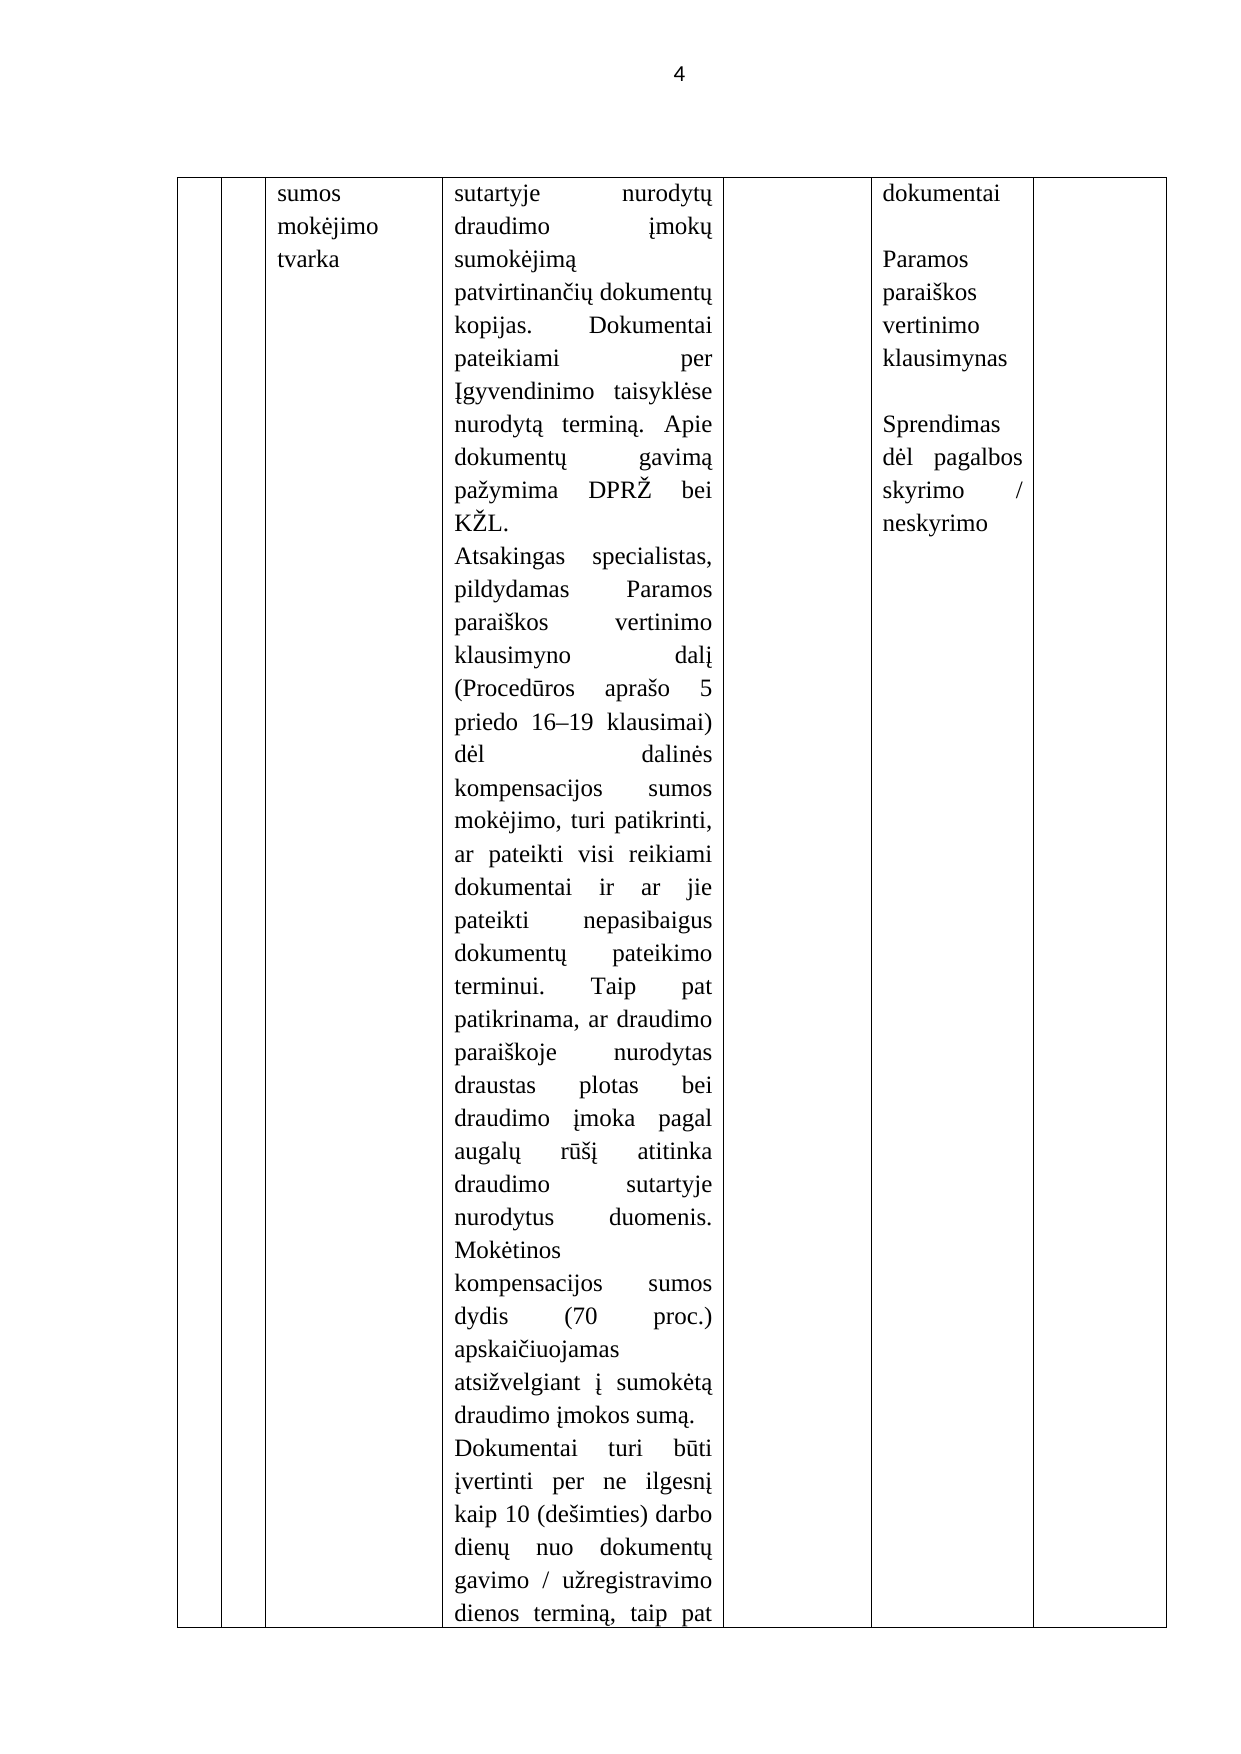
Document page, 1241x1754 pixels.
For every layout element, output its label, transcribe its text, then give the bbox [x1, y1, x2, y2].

table_header sutartyje nurodytų draudimo įmokų sumokėjimą patvirtinančių dokumentų kopijas. Dokumentai pateikiami per Įgyvendinimo taisyklėse nurodytą terminą. Apie dokumentų gavimą pažymima DPRŽ bei KŽL. Atsakingas specialistas, pildydamas Paramos paraiškos vertinimo klausimyno dalį (Procedūros aprašo 5 priedo 16–19 klausimai) dėl dalinės kompensacijos sumos mokėjimo, turi patikrinti, ar pateikti visi reikiami dokumentai ir ar jie pateikti nepasibaigus dokumentų pateikimo terminui. Taip pat patikrinama, ar draudimo paraiškoje nurodytas draustas plotas bei draudimo įmoka pagal augalų rūšį atitinka draudimo sutartyje nurodytus duomenis. Mokėtinos kompensacijos sumos dydis (70 proc.) apskaičiuojamas atsižvelgiant į sumokėtą draudimo įmokos sumą. Dokumentai turi būti įvertinti per ne ilgesnį kaip 10 (dešimties) darbo dienų nuo dokumentų gavimo / užregistravimo dienos terminą, taip pat [443, 178, 723, 1627]
table_header [178, 178, 221, 1627]
table_header [222, 178, 265, 1627]
table_header sumos mokėjimo tvarka [266, 178, 442, 1627]
table_header [1034, 178, 1166, 1627]
table_header [724, 178, 871, 1627]
table_header dokumentai Paramos paraiškos vertinimo klausimynas Sprendimas dėl pagalbos skyrimo / neskyrimo [872, 178, 1033, 1627]
